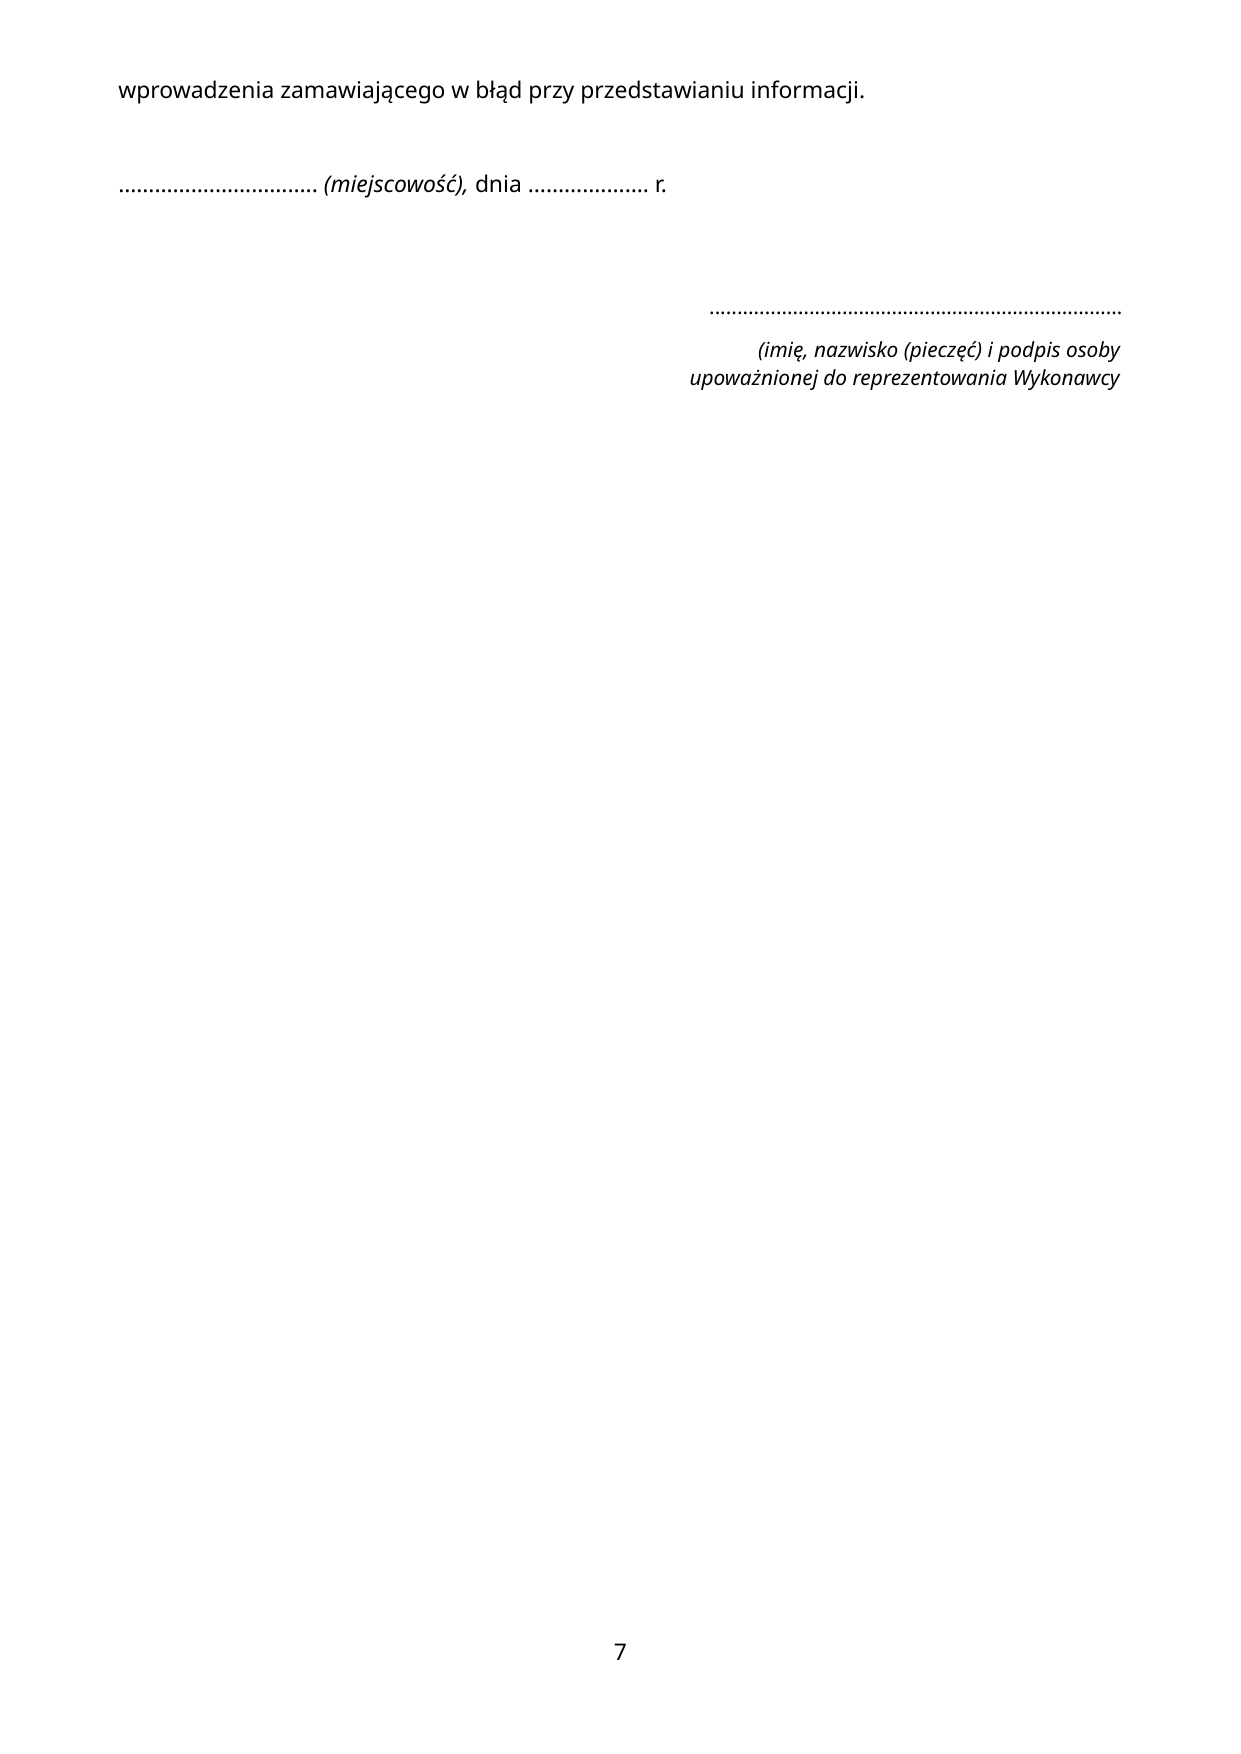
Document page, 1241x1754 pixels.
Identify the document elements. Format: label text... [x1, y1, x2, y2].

text (imię, nazwisko (pieczęć) i podpis osoby [118, 335, 1122, 363]
text …………….…………….. (miejscowość), dnia ………….……. r. [118, 167, 1122, 199]
text upoważnionej do reprezentowania Wykonawcy [118, 363, 1122, 392]
text wprowadzenia zamawiającego w błąd przy przedstawianiu informacji. [118, 74, 1122, 105]
text ...............…………………………………………………… [118, 292, 1122, 321]
